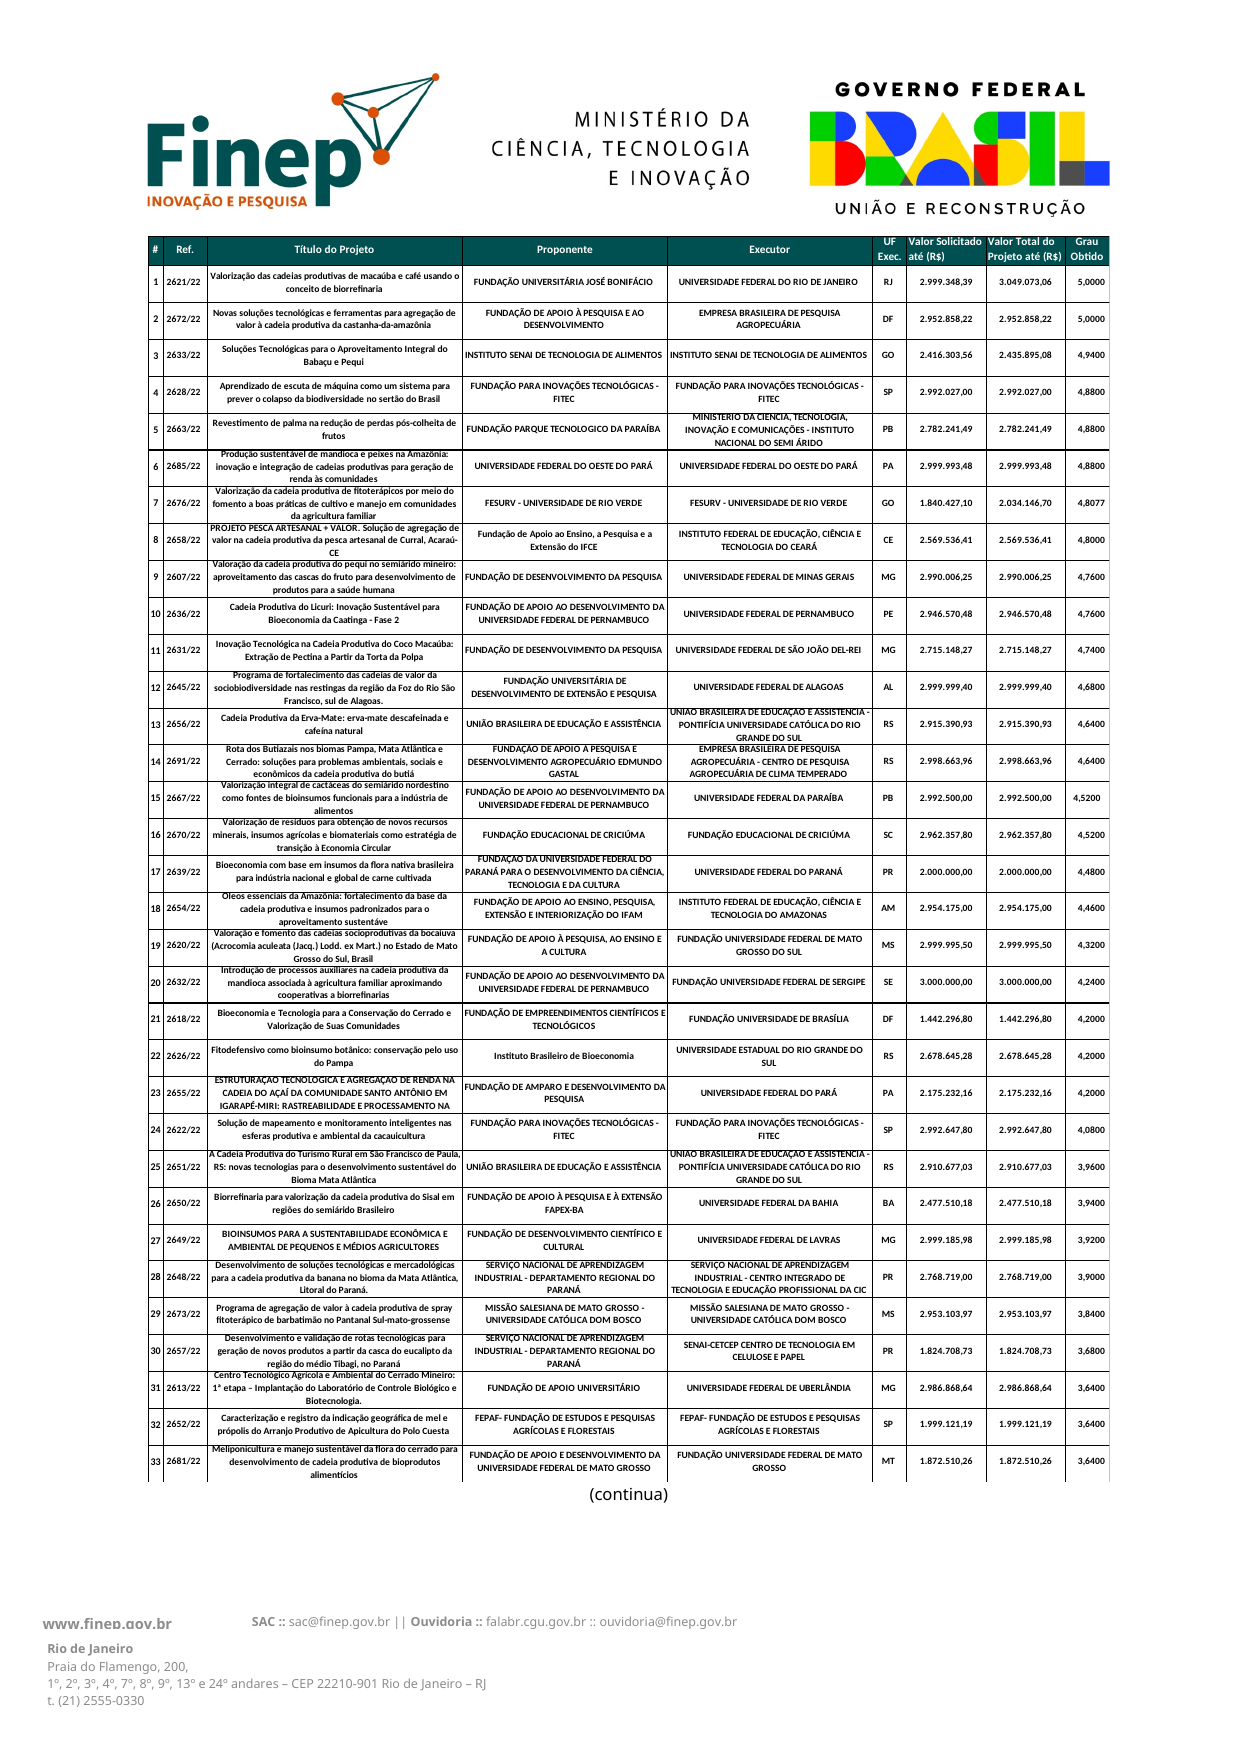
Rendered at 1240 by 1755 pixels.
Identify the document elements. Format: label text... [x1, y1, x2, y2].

text (continua) [148, 1482, 1110, 1505]
